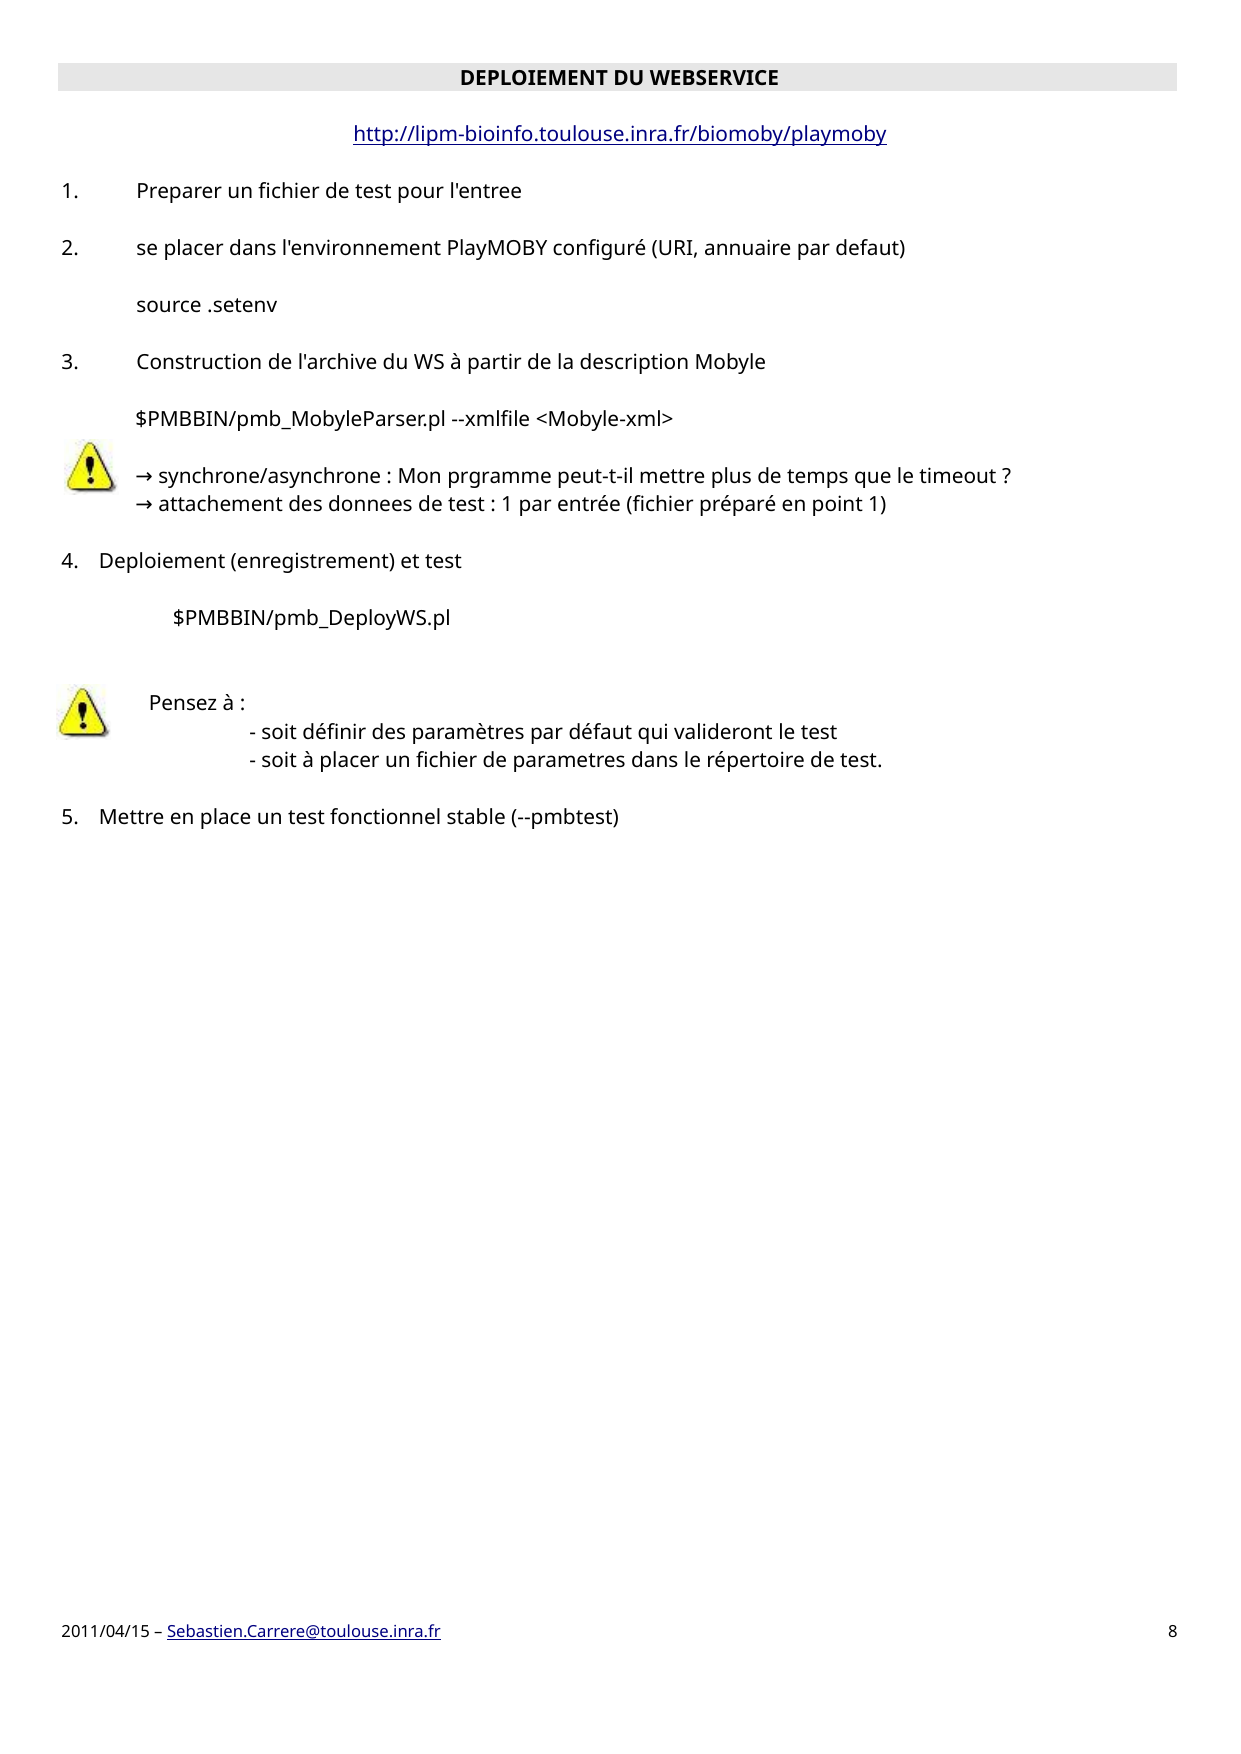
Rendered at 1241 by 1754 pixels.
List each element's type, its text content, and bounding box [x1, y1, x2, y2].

list - soit à placer un fichier de parametres dans le répertoire de test. [174, 745, 1177, 802]
list http://lipm-bioinfo.toulouse.inra.fr/biomoby/playmoby [61, 91, 1177, 148]
list Construction de l'archive du WS à partir de la description Mobyle [61, 347, 1177, 376]
list Deploiement (enregistrement) et test $PMBBIN/pmb_DeployWS.pl Pensez à : [61, 546, 1177, 717]
list Preparer un fichier de test pour l'entree [61, 176, 1177, 205]
picture [56, 684, 112, 740]
list se placer dans l'environnement PlayMOBY configuré (URI, annuaire par defaut) source .setenv [61, 233, 1177, 347]
list Mettre en place un test fonctionnel stable (--pmbtest) [61, 802, 1177, 831]
picture [63, 439, 119, 495]
list $PMBBIN/pmb_MobyleParser.pl --xmlfile <Mobyle-xml> → synchrone/asynchrone : Mon prgramme peut-t-il mettre plus de temps que le timeout ? → attachement des donnees de test : 1 par entrée (fichier préparé en point 1) [61, 376, 1177, 518]
list DEPLOIEMENT DU WEBSERVICE [58, 63, 1177, 91]
list - soit définir des paramètres par défaut qui valideront le test [174, 717, 1177, 745]
